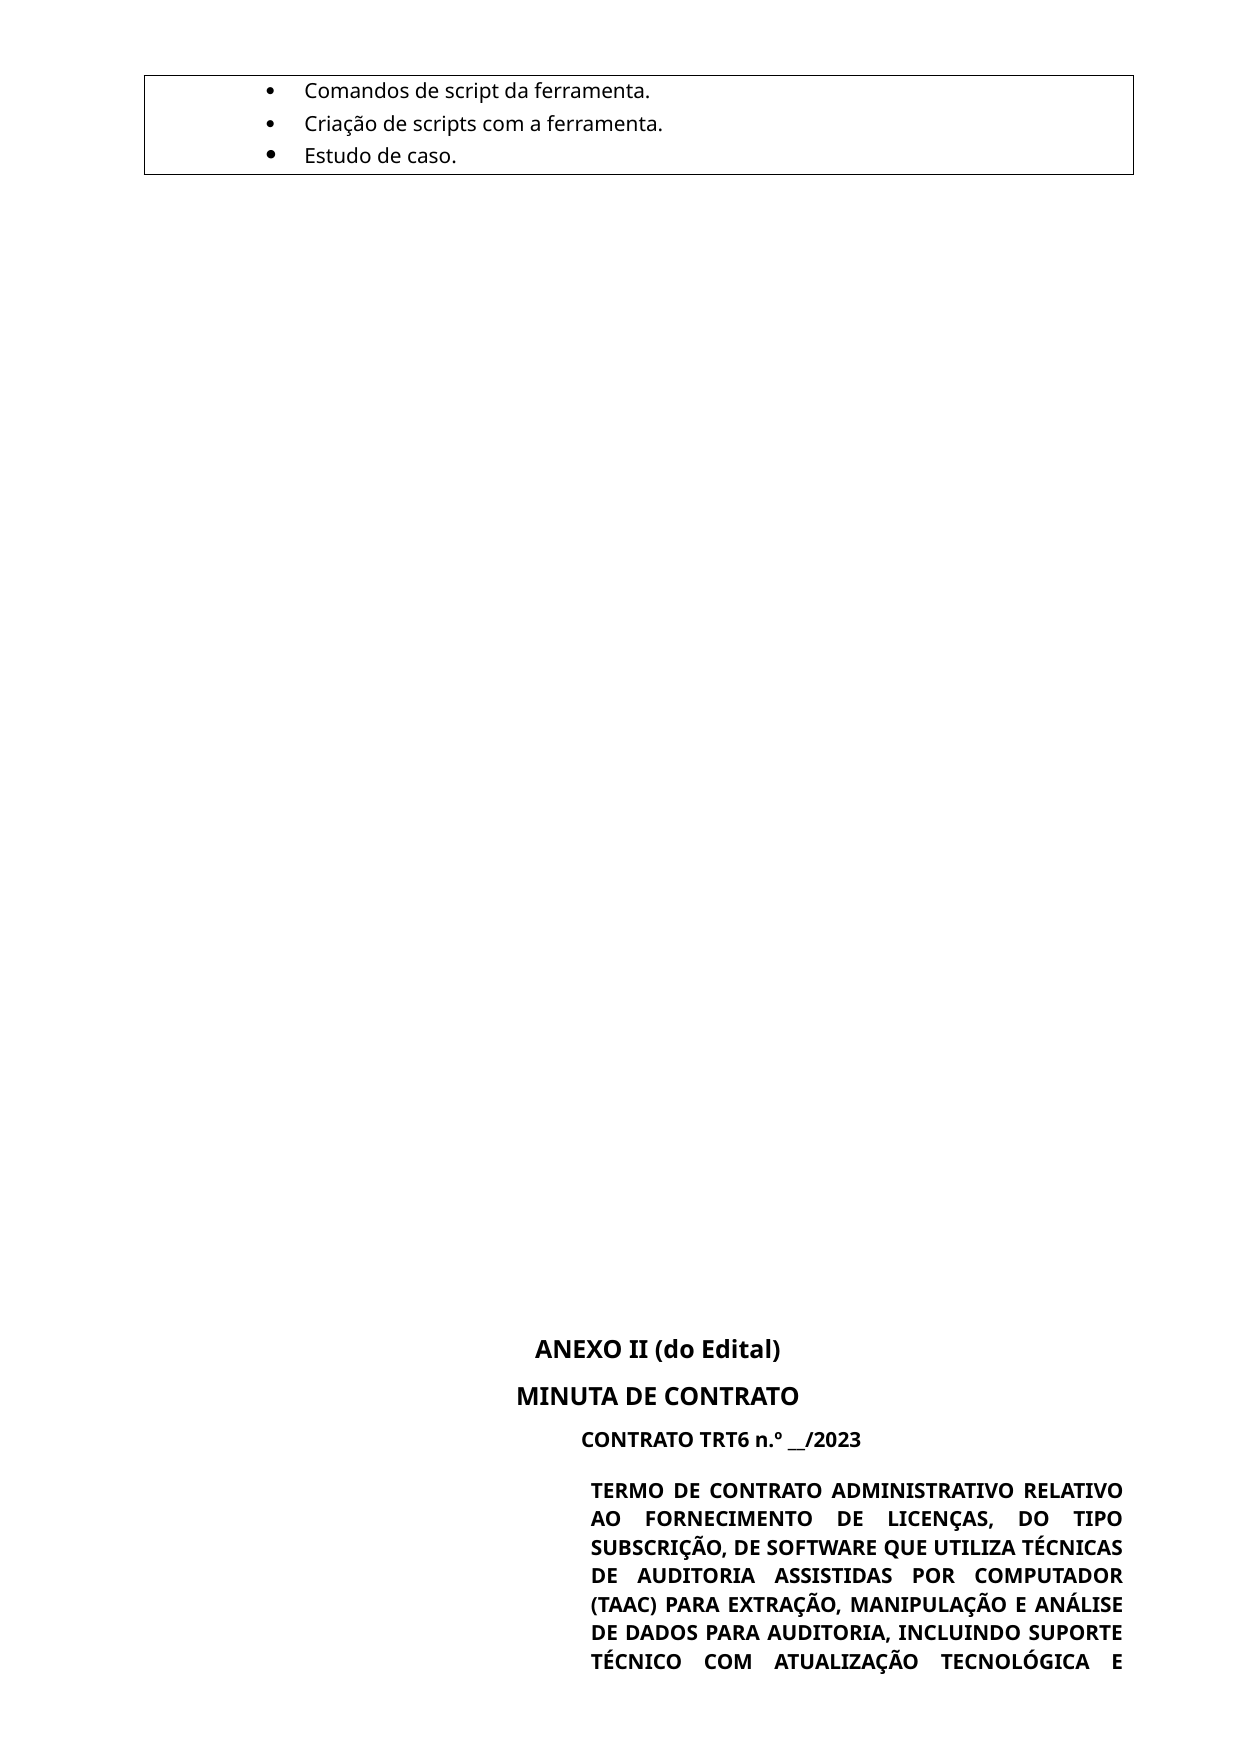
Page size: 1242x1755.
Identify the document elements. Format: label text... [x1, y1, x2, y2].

text TERMO DE CONTRATO ADMINISTRATIVO RELATIVO AO FORNECIMENTO DE LICENÇAS, DO TIPO SUBSCRIÇÃO, DE SOFTWARE QUE UTILIZA TÉCNICAS DE AUDITORIA ASSISTIDAS POR COMPUTADOR (TAAC) PARA EXTRAÇÃO, MANIPULAÇÃO E ANÁLISE DE DADOS PARA AUDITORIA, INCLUINDO SUPORTE TÉCNICO COM ATUALIZAÇÃO TECNOLÓGICA E [591, 1476, 1123, 1675]
list MINUTA DE CONTRATO [192, 1378, 1123, 1412]
list ANEXO II (do Edital) [192, 1332, 1123, 1366]
text CONTRATO TRT6 n.º __/2023 [118, 1425, 1123, 1453]
table_cell Ementa: Funções da ferramenta. Comandos de script da ferramenta. Criação de scripts com a ferramenta. Estudo de caso. [145, 76, 1133, 174]
